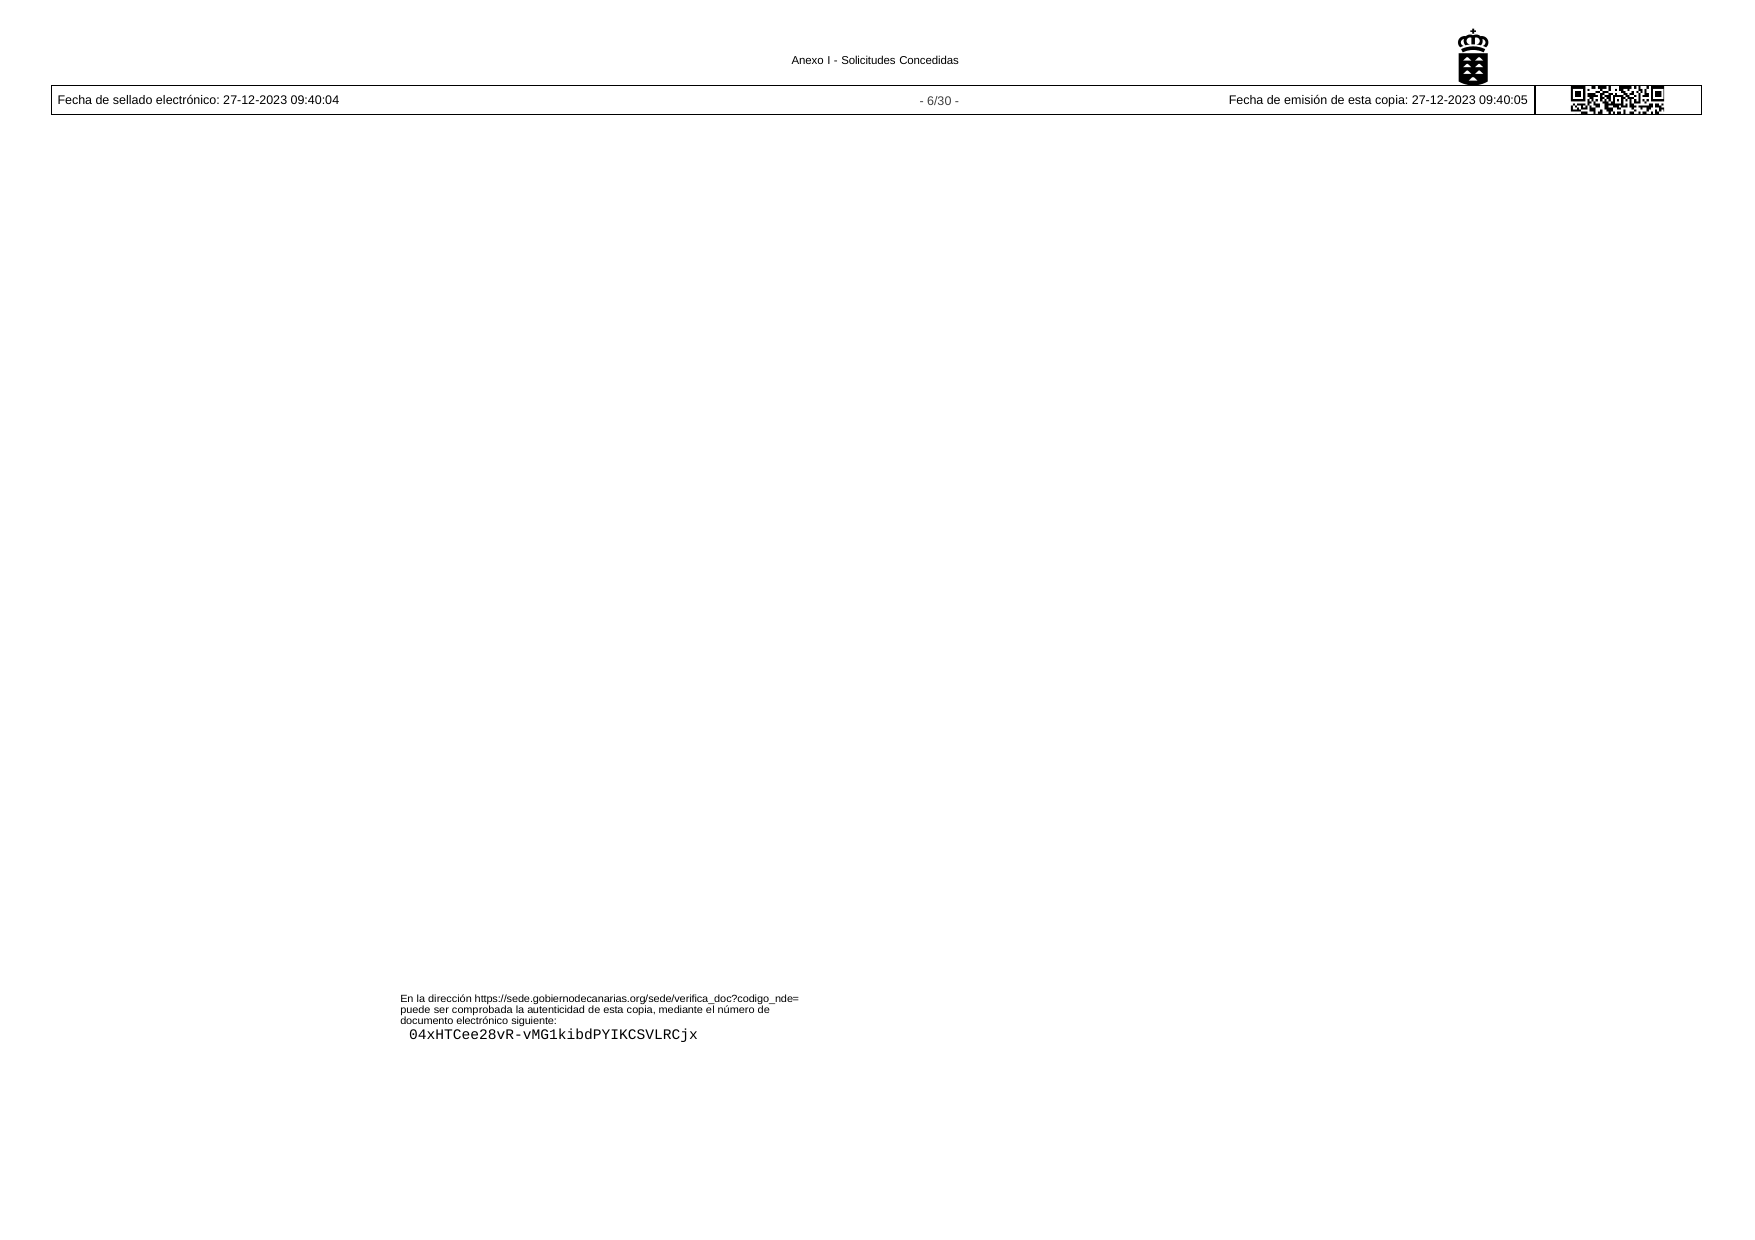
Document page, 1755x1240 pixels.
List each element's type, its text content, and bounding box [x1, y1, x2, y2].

table_cell Fecha de sellado electrónico: 27-12-2023 09:40:04 - 6/30 - Fecha de emisión de esta copia: 27-12-2023 09:40:05 [52, 86, 1534, 113]
table_header [1536, 86, 1570, 113]
table_header [1665, 86, 1701, 113]
